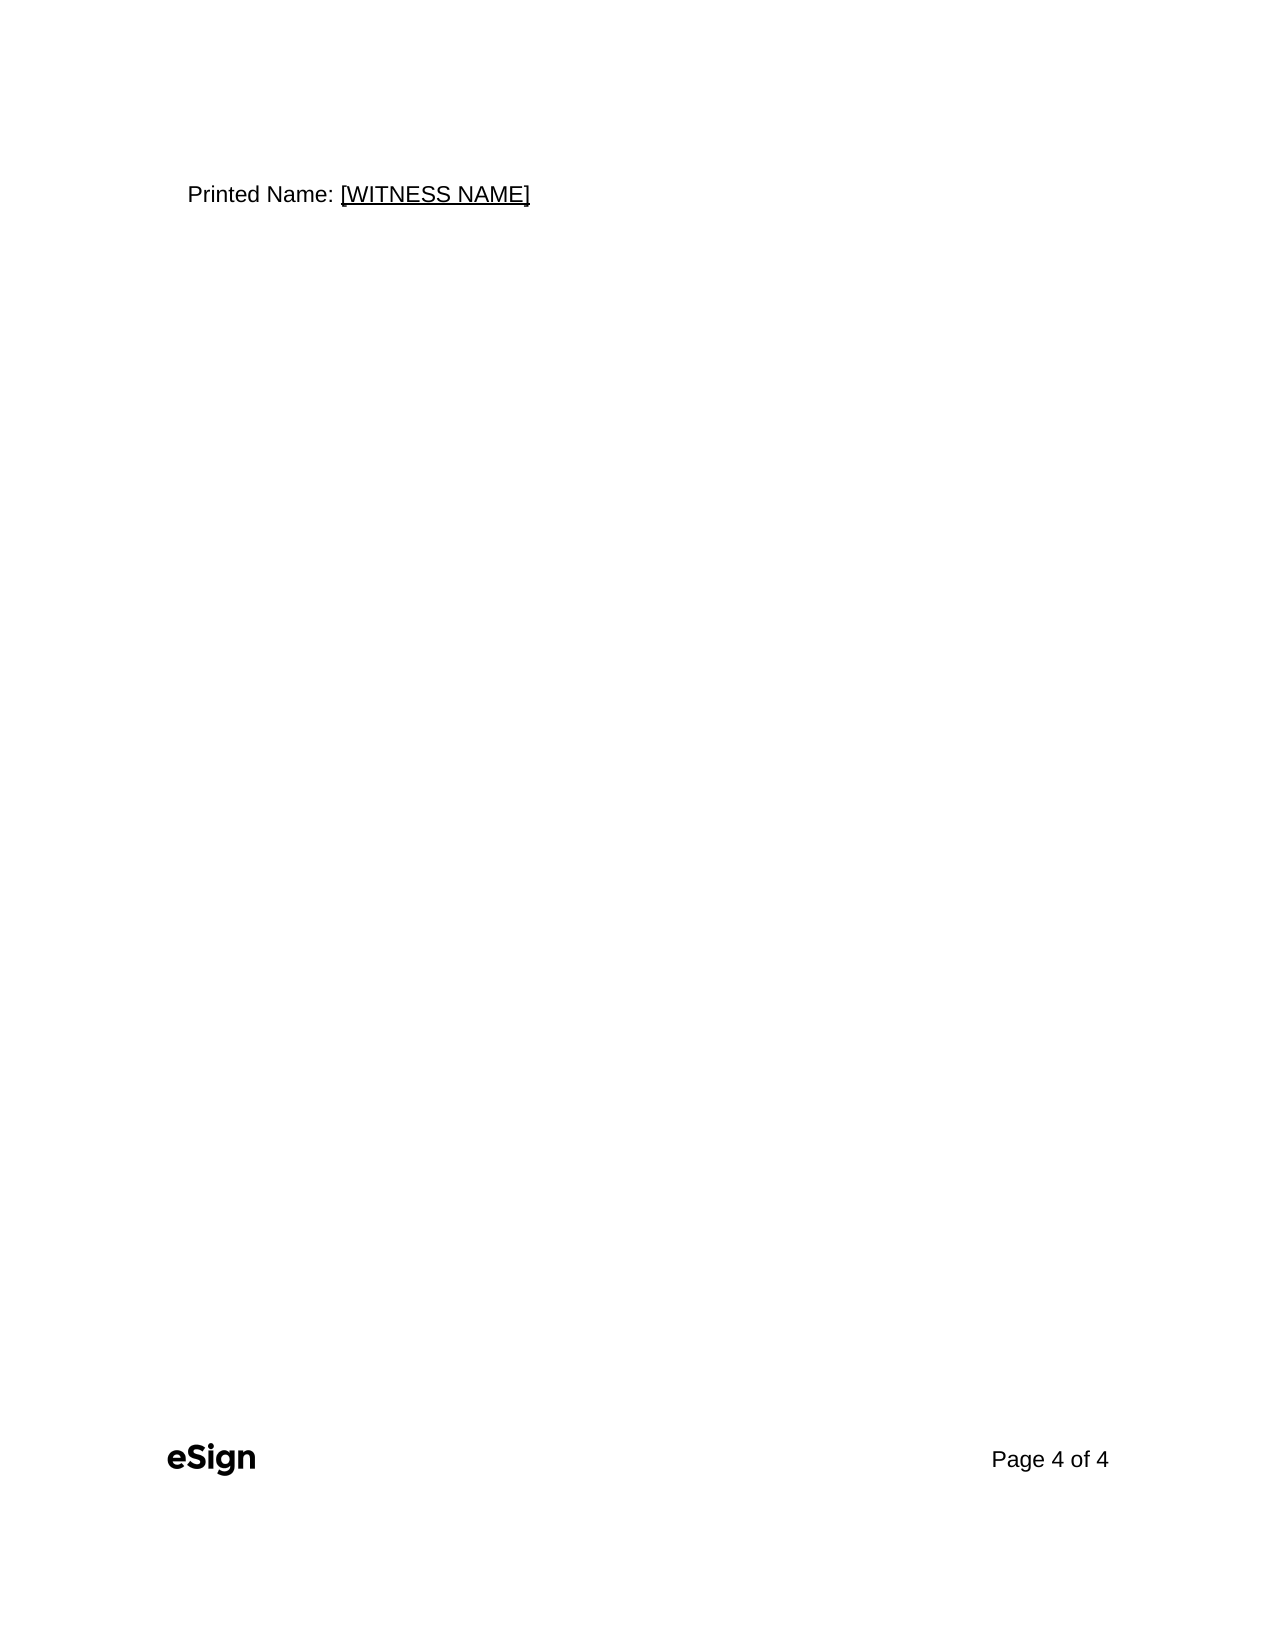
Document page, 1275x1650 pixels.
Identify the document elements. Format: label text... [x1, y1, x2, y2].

subtitle Printed Name: [WITNESS NAME] [187, 181, 1125, 207]
